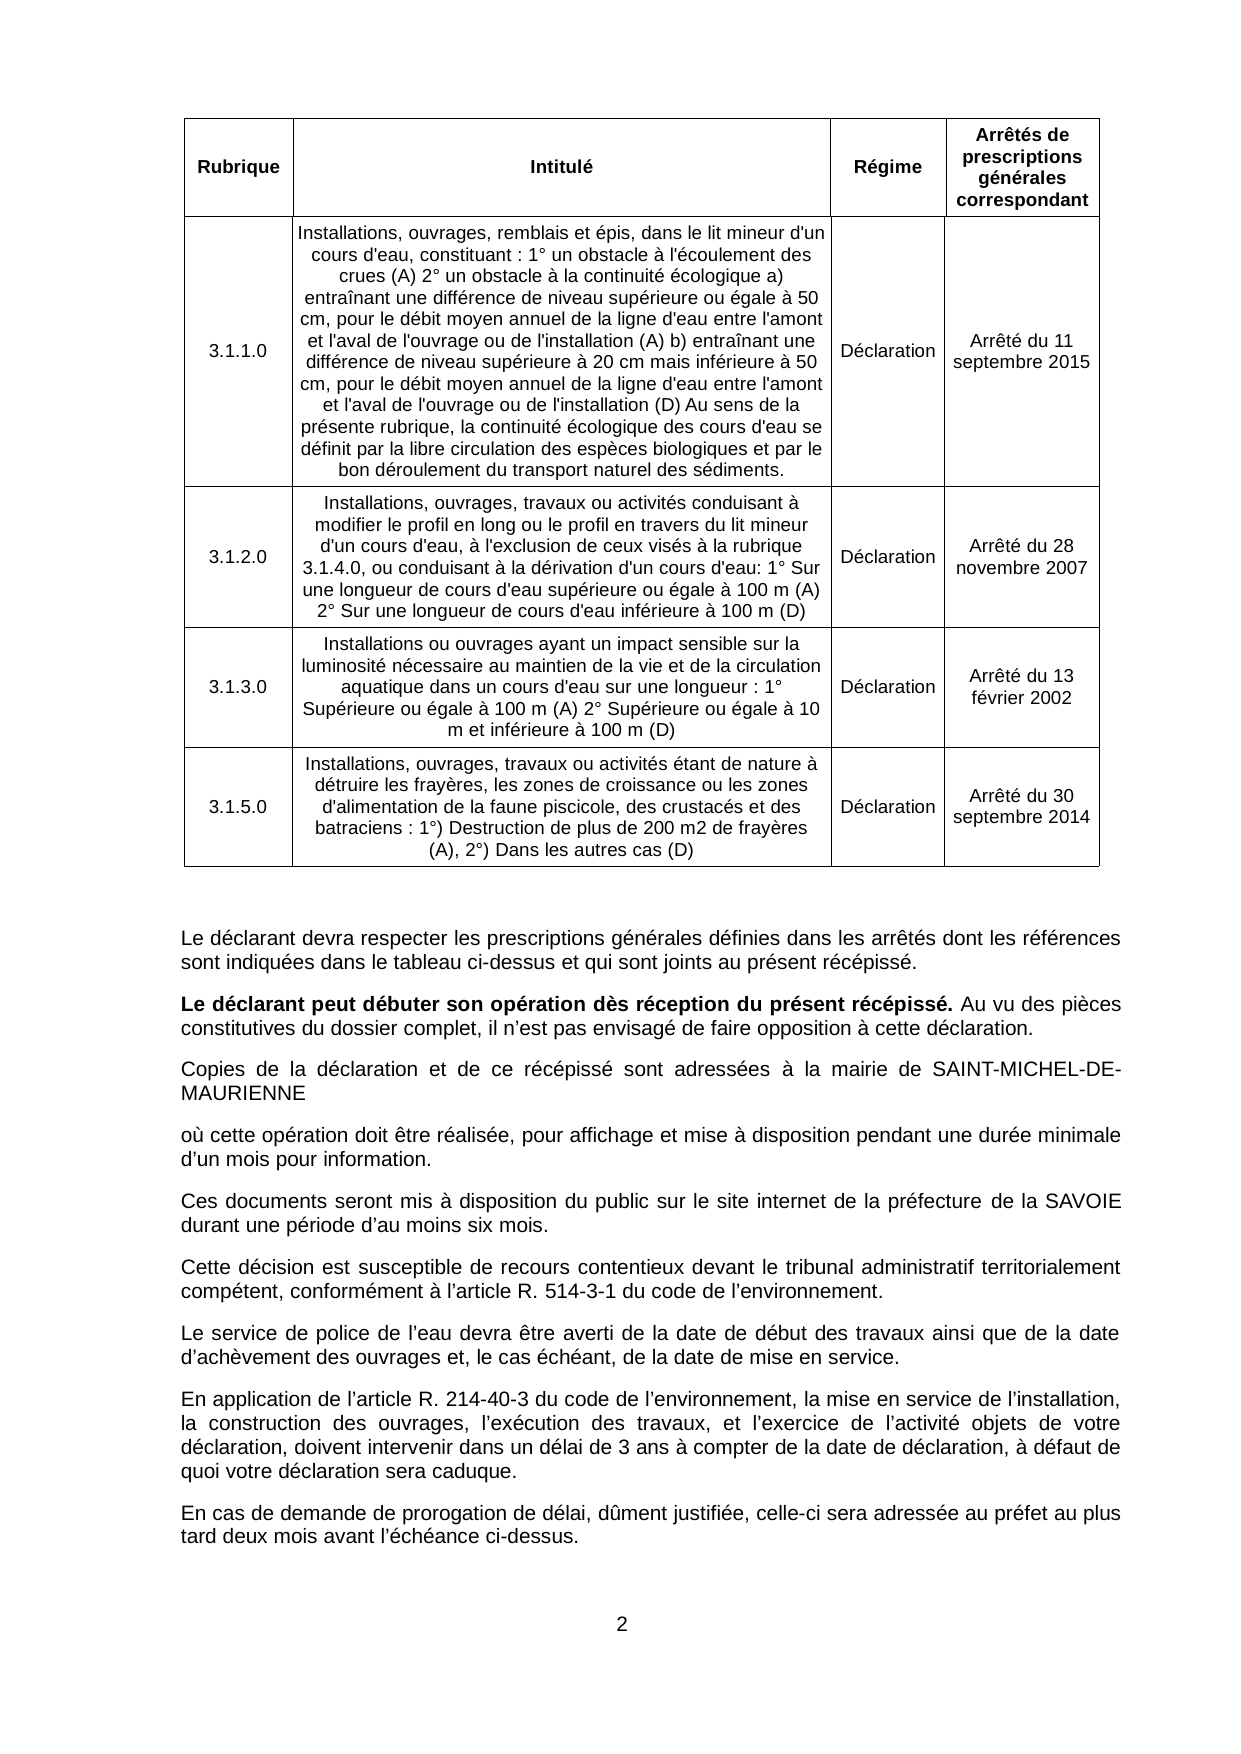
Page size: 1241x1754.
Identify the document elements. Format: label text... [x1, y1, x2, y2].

table_header Intitulé [294, 119, 830, 216]
table_cell 3.1.3.0 [185, 628, 292, 747]
text Ces documents seront mis à disposition du public sur le site internet de la préfecture de la SAVOIE durant une période d’au moins six mois. [181, 1189, 1122, 1237]
text Le déclarant devra respecter les prescriptions générales définies dans les arrêtés dont les références sont indiquées dans le tableau ci-dessus et qui sont joints au présent récépissé. [181, 926, 1122, 974]
table_header Rubrique [185, 119, 293, 216]
text Copies de la déclaration et de ce récépissé sont adressées à la mairie de SAINT-MICHEL-DE-MAURIENNE [181, 1057, 1122, 1105]
table_cell Déclaration [832, 628, 944, 747]
table_cell 3.1.2.0 [185, 487, 292, 627]
text En application de l’article R. 214-40-3 du code de l’environnement, la mise en service de l’installation, la construction des ouvrages, l’exécution des travaux, et l’exercice de l’activité objets de votre déclaration, doivent intervenir dans un délai de 3 ans à compter de la date de déclaration, à défaut de quoi votre déclaration sera caduque. [181, 1386, 1122, 1483]
table_header Déclaration [832, 217, 944, 486]
text Le déclarant peut débuter son opération dès réception du présent récépissé. Au vu des pièces constitutives du dossier complet, il n’est pas envisagé de faire opposition à cette déclaration. [181, 991, 1122, 1039]
table_header Installations, ouvrages, remblais et épis, dans le lit mineur d'un cours d'eau, constituant : 1° un obstacle à l'écoulement des crues (A) 2° un obstacle à la continuité écologique a) entraînant une différence de niveau supérieure ou égale à 50 cm, pour le débit moyen annuel de la ligne d'eau entre l'amont et l'aval de l'ouvrage ou de l'installation (A) b) entraînant une différence de niveau supérieure à 20 cm mais inférieure à 50 cm, pour le débit moyen annuel de la ligne d'eau entre l'amont et l'aval de l'ouvrage ou de l'installation (D) Au sens de la présente rubrique, la continuité écologique des cours d'eau se définit par la libre circulation des espèces biologiques et par le bon déroulement du transport naturel des sédiments. [293, 217, 831, 486]
table_cell 3.1.5.0 [185, 748, 292, 866]
table_cell Arrêté du 13 février 2002 [945, 628, 1099, 747]
table_cell Installations ou ouvrages ayant un impact sensible sur la luminosité nécessaire au maintien de la vie et de la circulation aquatique dans un cours d'eau sur une longueur : 1° Supérieure ou égale à 100 m (A) 2° Supérieure ou égale à 10 m et inférieure à 100 m (D) [293, 628, 831, 747]
text Cette décision est susceptible de recours contentieux devant le tribunal administratif territorialement compétent, conformément à l’article R. 514-3-1 du code de l’environnement. [181, 1255, 1122, 1303]
text En cas de demande de prorogation de délai, dûment justifiée, celle-ci sera adressée au préfet au plus tard deux mois avant l’échéance ci-dessus. [181, 1500, 1122, 1548]
table_header 3.1.1.0 [185, 217, 292, 486]
table_cell Déclaration [832, 487, 944, 627]
table_header Régime [831, 119, 946, 216]
table_header Arrêté du 11 septembre 2015 [945, 217, 1099, 486]
table_cell Arrêté du 28 novembre 2007 [945, 487, 1099, 627]
table_cell Installations, ouvrages, travaux ou activités étant de nature à détruire les frayères, les zones de croissance ou les zones d'alimentation de la faune piscicole, des crustacés et des batraciens : 1°) Destruction de plus de 200 m2 de frayères (A), 2°) Dans les autres cas (D) [293, 748, 831, 866]
table_cell Arrêté du 30 septembre 2014 [945, 748, 1099, 866]
table_header Arrêtés de prescriptions générales correspondant [947, 119, 1099, 216]
table_cell Déclaration [832, 748, 944, 866]
text où cette opération doit être réalisée, pour affichage et mise à disposition pendant une durée minimale d’un mois pour information. [181, 1123, 1122, 1171]
table_cell Installations, ouvrages, travaux ou activités conduisant à modifier le profil en long ou le profil en travers du lit mineur d'un cours d'eau, à l'exclusion de ceux visés à la rubrique 3.1.4.0, ou conduisant à la dérivation d'un cours d'eau: 1° Sur une longueur de cours d'eau supérieure ou égale à 100 m (A) 2° Sur une longueur de cours d'eau inférieure à 100 m (D) [293, 487, 831, 627]
text Le service de police de l’eau devra être averti de la date de début des travaux ainsi que de la date d’achèvement des ouvrages et, le cas échéant, de la date de mise en service. [181, 1321, 1122, 1369]
